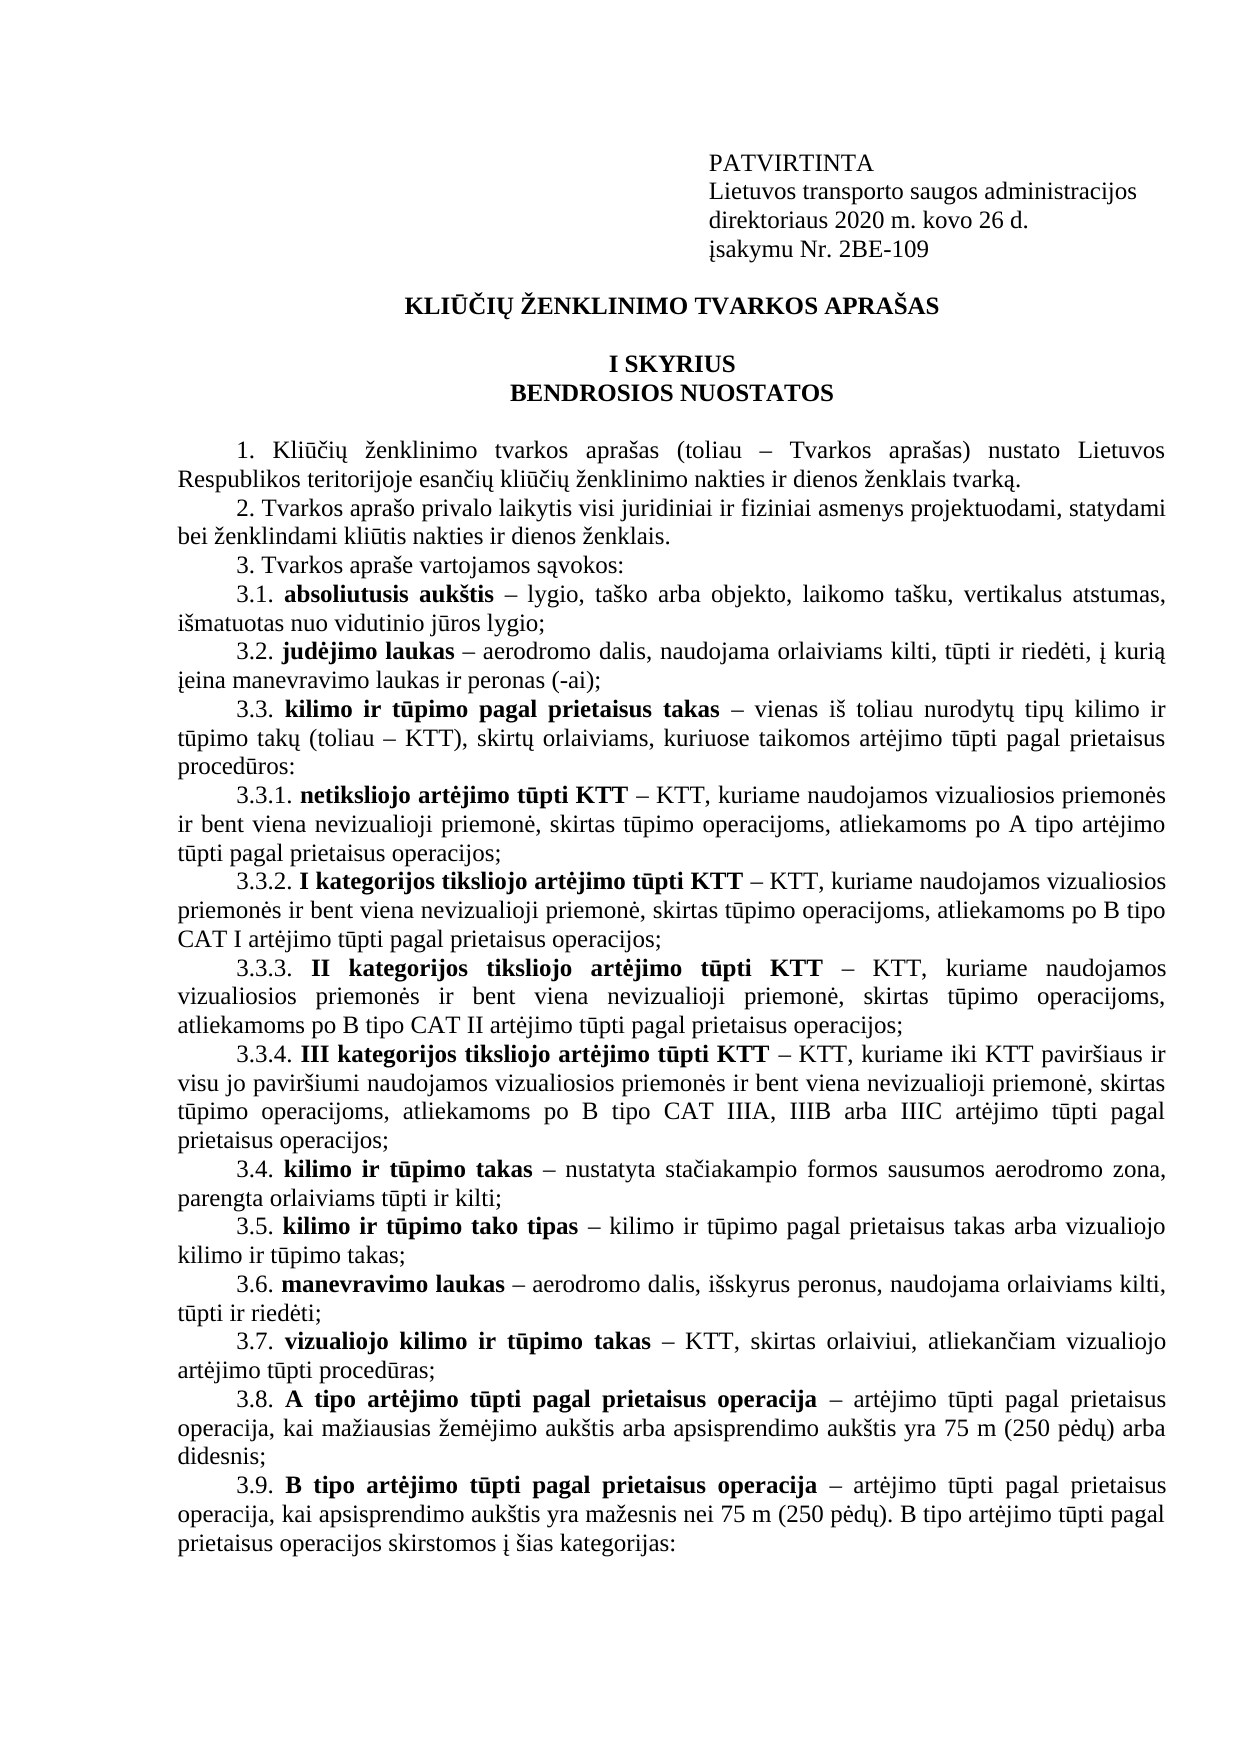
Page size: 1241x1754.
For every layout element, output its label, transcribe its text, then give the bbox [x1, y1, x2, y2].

text 3.5. kilimo ir tūpimo tako tipas – kilimo ir tūpimo pagal prietaisus takas arba vizualiojo kilimo ir tūpimo takas; [177, 1211, 1167, 1269]
text įsakymu Nr. 2BE-109 [709, 234, 1167, 263]
text 3.3.3. II kategorijos tiksliojo artėjimo tūpti KTT – KTT, kuriame naudojamos vizualiosios priemonės ir bent viena nevizualioji priemonė, skirtas tūpimo operacijoms, atliekamoms po B tipo CAT II artėjimo tūpti pagal prietaisus operacijos; [177, 953, 1167, 1039]
text 2. Tvarkos aprašo privalo laikytis visi juridiniai ir fiziniai asmenys projektuodami, statydami bei ženklindami kliūtis nakties ir dienos ženklais. [177, 493, 1167, 550]
text 3.8. A tipo artėjimo tūpti pagal prietaisus operacija – artėjimo tūpti pagal prietaisus operacija, kai mažiausias žemėjimo aukštis arba apsisprendimo aukštis yra 75 m (250 pėdų) arba didesnis; [177, 1384, 1167, 1470]
text KLIŪČIŲ ŽENKLINIMO TVARKOS APRAŠAS [177, 291, 1167, 320]
text 3.2. judėjimo laukas – aerodromo dalis, naudojama orlaiviams kilti, tūpti ir riedėti, į kurią įeina manevravimo laukas ir peronas (-ai); [177, 636, 1167, 694]
text PATVIRTINTA [709, 148, 1167, 176]
text 3. Tvarkos apraše vartojamos sąvokos: [177, 550, 1167, 579]
text 3.3.4. III kategorijos tiksliojo artėjimo tūpti KTT – KTT, kuriame iki KTT paviršiaus ir visu jo paviršiumi naudojamos vizualiosios priemonės ir bent viena nevizualioji priemonė, skirtas tūpimo operacijoms, atliekamoms po B tipo CAT IIIA, IIIB arba IIIC artėjimo tūpti pagal prietaisus operacijos; [177, 1039, 1167, 1154]
text BENDROSIOS NUOSTATOS [177, 378, 1167, 406]
text 1. Kliūčių ženklinimo tvarkos aprašas (toliau – Tvarkos aprašas) nustato Lietuvos Respublikos teritorijoje esančių kliūčių ženklinimo nakties ir dienos ženklais tvarką. [177, 435, 1167, 493]
text 3.9. B tipo artėjimo tūpti pagal prietaisus operacija – artėjimo tūpti pagal prietaisus operacija, kai apsisprendimo aukštis yra mažesnis nei 75 m (250 pėdų). B tipo artėjimo tūpti pagal prietaisus operacijos skirstomos į šias kategorijas: [177, 1470, 1167, 1556]
text 3.6. manevravimo laukas – aerodromo dalis, išskyrus peronus, naudojama orlaiviams kilti, tūpti ir riedėti; [177, 1269, 1167, 1326]
text Lietuvos transporto saugos administracijos [709, 176, 1167, 205]
text 3.3.1. netiksliojo artėjimo tūpti KTT – KTT, kuriame naudojamos vizualiosios priemonės ir bent viena nevizualioji priemonė, skirtas tūpimo operacijoms, atliekamoms po A tipo artėjimo tūpti pagal prietaisus operacijos; [177, 780, 1167, 866]
text 3.4. kilimo ir tūpimo takas – nustatyta stačiakampio formos sausumos aerodromo zona, parengta orlaiviams tūpti ir kilti; [177, 1154, 1167, 1211]
text 3.7. vizualiojo kilimo ir tūpimo takas – KTT, skirtas orlaiviui, atliekančiam vizualiojo artėjimo tūpti procedūras; [177, 1326, 1167, 1384]
text I SKYRIUS [177, 349, 1167, 378]
text direktoriaus 2020 m. kovo 26 d. [709, 205, 1167, 234]
text 3.3.2. I kategorijos tiksliojo artėjimo tūpti KTT – KTT, kuriame naudojamos vizualiosios priemonės ir bent viena nevizualioji priemonė, skirtas tūpimo operacijoms, atliekamoms po B tipo CAT I artėjimo tūpti pagal prietaisus operacijos; [177, 866, 1167, 953]
text 3.1. absoliutusis aukštis – lygio, taško arba objekto, laikomo tašku, vertikalus atstumas, išmatuotas nuo vidutinio jūros lygio; [177, 579, 1167, 636]
text 3.3. kilimo ir tūpimo pagal prietaisus takas – vienas iš toliau nurodytų tipų kilimo ir tūpimo takų (toliau – KTT), skirtų orlaiviams, kuriuose taikomos artėjimo tūpti pagal prietaisus procedūros: [177, 694, 1167, 780]
